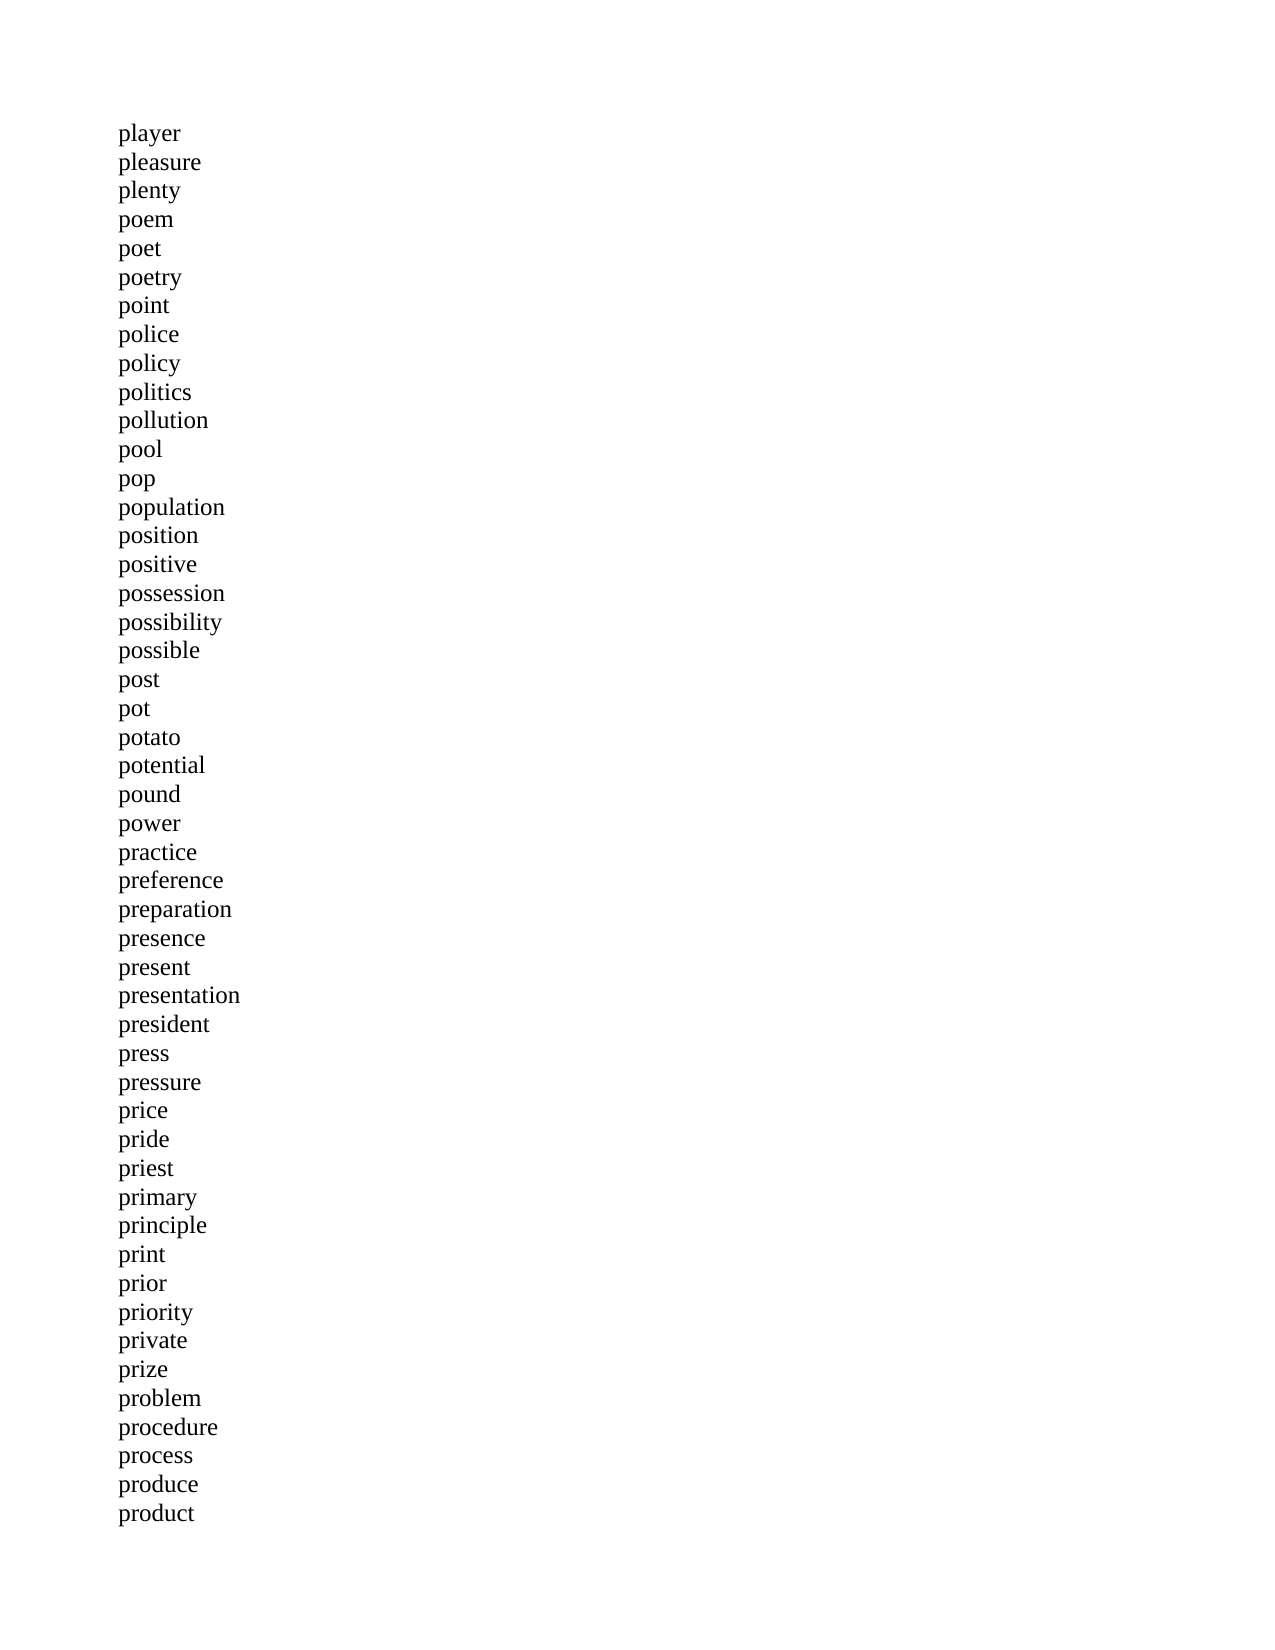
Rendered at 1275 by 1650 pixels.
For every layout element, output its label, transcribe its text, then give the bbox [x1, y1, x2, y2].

text presentation [118, 981, 1157, 1009]
text point [118, 291, 1157, 319]
text pool [118, 434, 1157, 463]
text police [118, 319, 1157, 348]
text principle [118, 1211, 1157, 1239]
text priority [118, 1297, 1157, 1326]
text product [118, 1498, 1157, 1527]
text player [118, 118, 1157, 147]
text problem [118, 1383, 1157, 1412]
text poem [118, 204, 1157, 233]
text possibility [118, 607, 1157, 636]
text present [118, 952, 1157, 981]
text prize [118, 1354, 1157, 1383]
text practice [118, 837, 1157, 866]
text procedure [118, 1412, 1157, 1441]
text priest [118, 1153, 1157, 1182]
text potato [118, 722, 1157, 751]
text pot [118, 693, 1157, 722]
text possible [118, 636, 1157, 664]
text preference [118, 866, 1157, 894]
text press [118, 1038, 1157, 1067]
text process [118, 1441, 1157, 1469]
text presence [118, 923, 1157, 952]
text poetry [118, 262, 1157, 291]
text pressure [118, 1067, 1157, 1096]
text potential [118, 751, 1157, 779]
text post [118, 664, 1157, 693]
text pollution [118, 406, 1157, 434]
text policy [118, 348, 1157, 377]
text print [118, 1239, 1157, 1268]
text price [118, 1096, 1157, 1124]
text power [118, 808, 1157, 837]
text primary [118, 1182, 1157, 1211]
text politics [118, 377, 1157, 406]
text population [118, 492, 1157, 521]
text prior [118, 1268, 1157, 1297]
text position [118, 521, 1157, 549]
text positive [118, 549, 1157, 578]
text pound [118, 779, 1157, 808]
text private [118, 1326, 1157, 1354]
text pop [118, 463, 1157, 492]
text plenty [118, 176, 1157, 204]
text preparation [118, 894, 1157, 923]
text produce [118, 1469, 1157, 1498]
text possession [118, 578, 1157, 607]
text president [118, 1009, 1157, 1038]
text pleasure [118, 147, 1157, 176]
text pride [118, 1124, 1157, 1153]
text poet [118, 233, 1157, 262]
